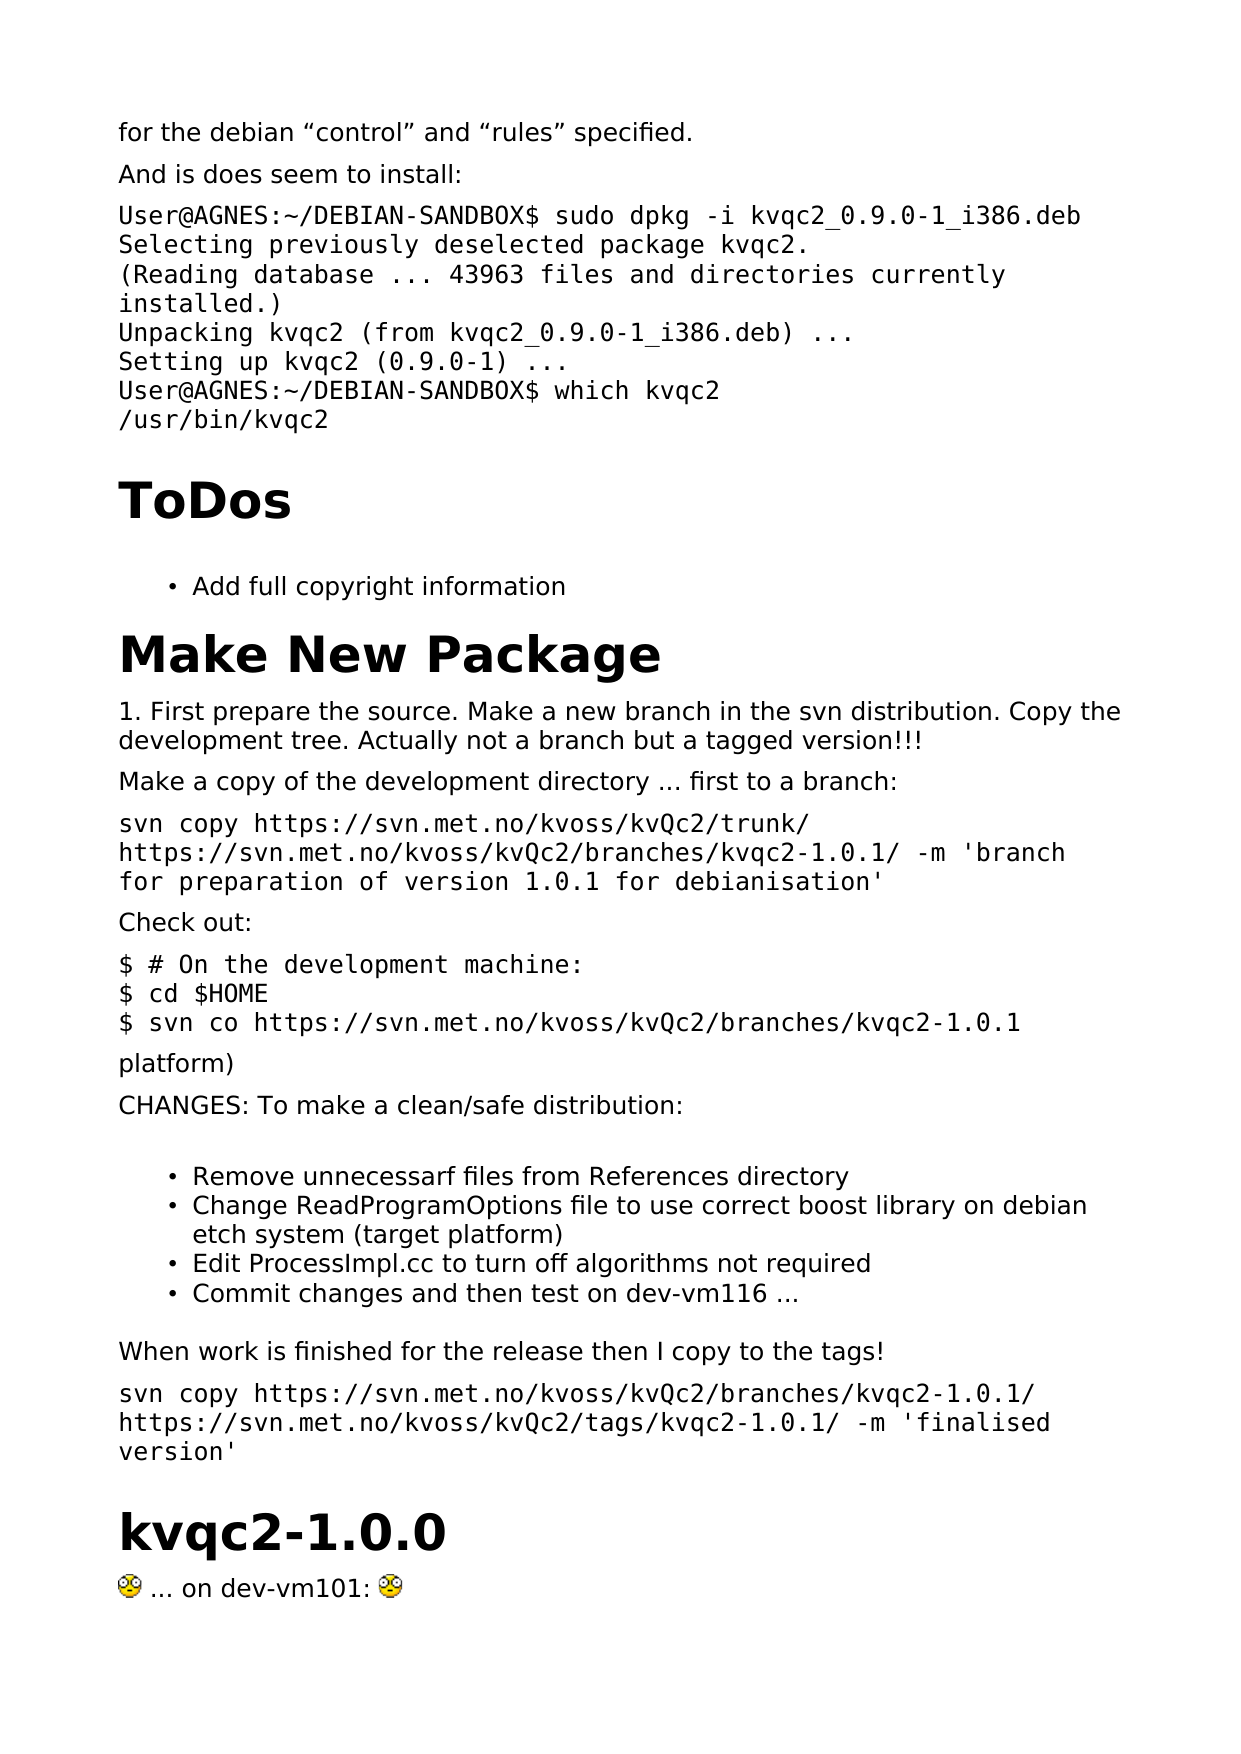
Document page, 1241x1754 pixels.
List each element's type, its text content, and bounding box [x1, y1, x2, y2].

subtitle kvqc2-1.0.0 [118, 1503, 1122, 1562]
list Change ReadProgramOptions file to use correct boost library on debian etch system (target platform) [177, 1191, 1122, 1250]
text $ # On the development machine: $ cd $HOME $ svn co https://svn.met.no/kvoss/kvQc2/branches/kvqc2-1.0.1 [118, 950, 1122, 1038]
list Edit ProcessImpl.cc to turn off algorithms not required [177, 1250, 1122, 1279]
subtitle ToDos [118, 472, 1122, 530]
text ... on dev-vm101: [118, 1574, 1122, 1603]
text for the debian “control” and “rules” specified. [118, 118, 1122, 147]
picture [118, 1574, 142, 1598]
text Check out: [118, 908, 1122, 938]
list Remove unnecessarf files from References directory [177, 1162, 1122, 1191]
list Commit changes and then test on dev-vm116 ... [177, 1279, 1122, 1308]
text When work is finished for the release then I copy to the tags! [118, 1337, 1122, 1367]
text User@AGNES:~/DEBIAN-SANDBOX$ sudo dpkg -i kvqc2_0.9.0-1_i386.deb Selecting previously deselected package kvqc2. (Reading database ... 43963 files and directories currently installed.) Unpacking kvqc2 (from kvqc2_0.9.0-1_i386.deb) ... Setting up kvqc2 (0.9.0-1) ... User@AGNES:~/DEBIAN-SANDBOX$ which kvqc2 /usr/bin/kvqc2 [118, 201, 1122, 435]
subtitle Make New Package [118, 626, 1122, 684]
text And is does seem to install: [118, 160, 1122, 189]
text 1. First prepare the source. Make a new branch in the svn distribution. Copy the development tree. Actually not a branch but a tagged version!!! [118, 697, 1122, 755]
text svn copy https://svn.met.no/kvoss/kvQc2/branches/kvqc2-1.0.1/ https://svn.met.no/kvoss/kvQc2/tags/kvqc2-1.0.1/ -m 'finalised version' [118, 1379, 1122, 1467]
text CHANGES: To make a clean/safe distribution: [118, 1091, 1122, 1120]
text svn copy https://svn.met.no/kvoss/kvQc2/trunk/ https://svn.met.no/kvoss/kvQc2/branches/kvqc2-1.0.1/ -m 'branch for preparation of version 1.0.1 for debianisation' [118, 809, 1122, 897]
text platform) [118, 1049, 1122, 1078]
text Make a copy of the development directory ... first to a branch: [118, 767, 1122, 797]
picture [378, 1574, 403, 1598]
list Add full copyright information [177, 572, 1122, 601]
